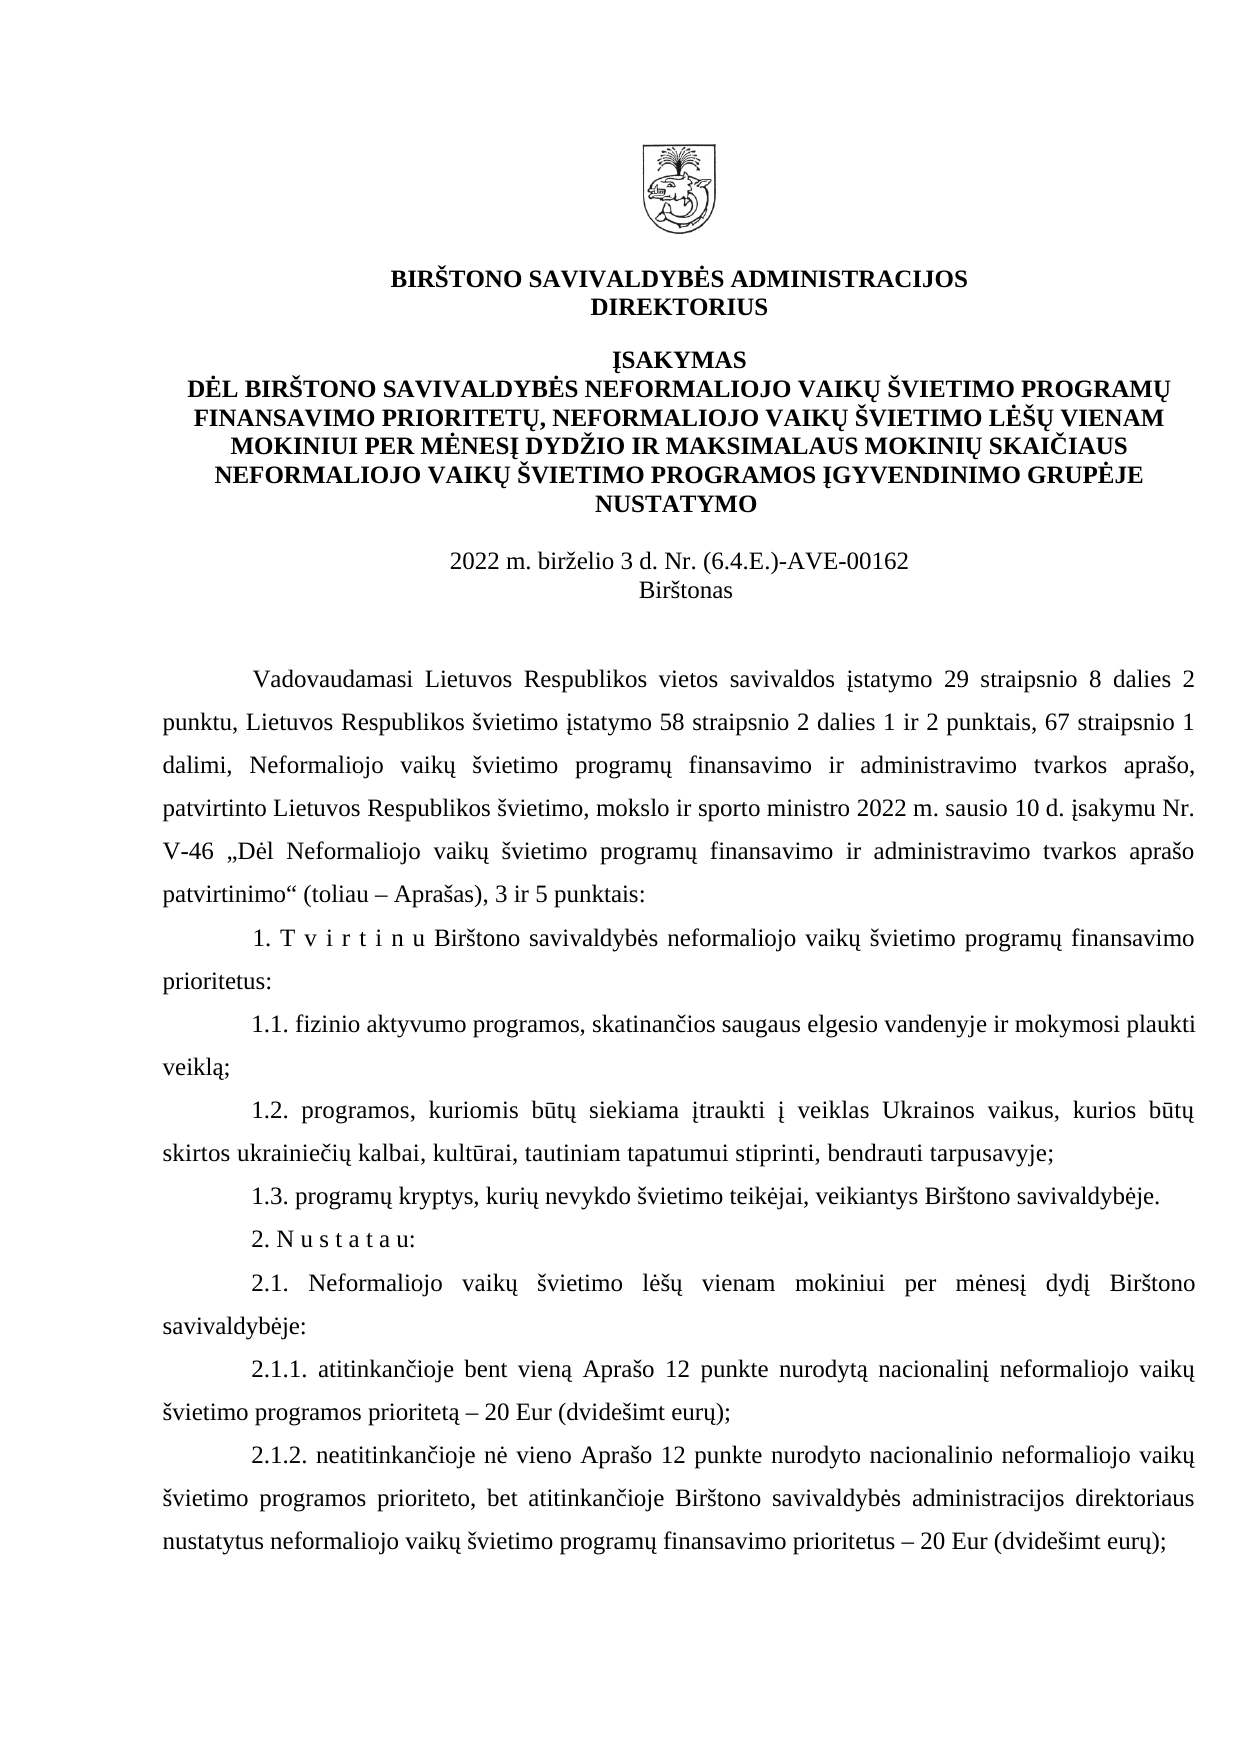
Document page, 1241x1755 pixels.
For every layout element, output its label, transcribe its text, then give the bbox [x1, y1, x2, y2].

subtitle BIRŠTONO SAVIVALDYBĖS AdministraCIJOS [162, 264, 1196, 292]
text 1.1. fizinio aktyvumo programos, skatinančios saugaus elgesio vandenyje ir mokymosi plaukti veiklą; [162, 1009, 1196, 1081]
text Vadovaudamasi Lietuvos Respublikos vietos savivaldos įstatymo 29 straipsnio 8 dalies 2 punktu, Lietuvos Respublikos švietimo įstatymo 58 straipsnio 2 dalies 1 ir 2 punktais, 67 straipsnio 1 dalimi, Neformaliojo vaikų švietimo programų finansavimo ir administravimo tvarkos aprašo, patvirtinto Lietuvos Respublikos švietimo, mokslo ir sporto ministro 2022 m. sausio 10 d. įsakymu Nr. V-46 „Dėl Neformaliojo vaikų švietimo programų finansavimo ir administravimo tvarkos aprašo patvirtinimo“ (toliau – Aprašas), 3 ir 5 punktais: [162, 664, 1196, 908]
text 2022 m. birželio 3 d. Nr. (6.4.E.)-AVE-00162 [162, 546, 1196, 575]
text 2.1. Neformaliojo vaikų švietimo lėšų vienam mokiniui per mėnesį dydį Birštono savivaldybėje: [162, 1268, 1196, 1339]
text 1. T v i r t i n u Birštono savivaldybės neformaliojo vaikų švietimo programų finansavimo prioritetus: [162, 923, 1196, 994]
text ĮSAKYMAS [162, 345, 1196, 374]
text Birštonas [162, 575, 1196, 604]
subtitle DIREKTORIUS [162, 292, 1196, 321]
text dėl BIRŠTONO SAVIVALDYBĖS NEFORMALIOJO VAIKŲ ŠVIETIMO PROGRAMŲ FINANSAVIMO PRIORITETŲ, NEFORMALIOJO VAIKŲ ŠVIETIMO LĖŠŲ VIENAM MOKINIUI PER MĖNESĮ DYDŽIO IR MAKSIMALAUS MOKINIŲ SKAIČIAUS NEFORMALIOJO VAIKŲ ŠVIETIMO PROGRAMOS ĮGYVENDINIMO GRUPĖJE NUSTATYMO [162, 374, 1196, 518]
text 1.2. programos, kuriomis būtų siekiama įtraukti į veiklas Ukrainos vaikus, kurios būtų skirtos ukrainiečių kalbai, kultūrai, tautiniam tapatumui stiprinti, bendrauti tarpusavyje; [162, 1095, 1196, 1167]
text 1.3. programų kryptys, kurių nevykdo švietimo teikėjai, veikiantys Birštono savivaldybėje. [162, 1181, 1196, 1210]
text 2.1.1. atitinkančioje bent vieną Aprašo 12 punkte nurodytą nacionalinį neformaliojo vaikų švietimo programos prioritetą – 20 Eur (dvidešimt eurų); [162, 1354, 1196, 1426]
text 2. N u s t a t a u: [162, 1224, 1196, 1253]
text 2.1.2. neatitinkančioje nė vieno Aprašo 12 punkte nurodyto nacionalinio neformaliojo vaikų švietimo programos prioriteto, bet atitinkančioje Birštono savivaldybės administracijos direktoriaus nustatytus neformaliojo vaikų švietimo programų finansavimo prioritetus – 20 Eur (dvidešimt eurų); [162, 1440, 1196, 1555]
